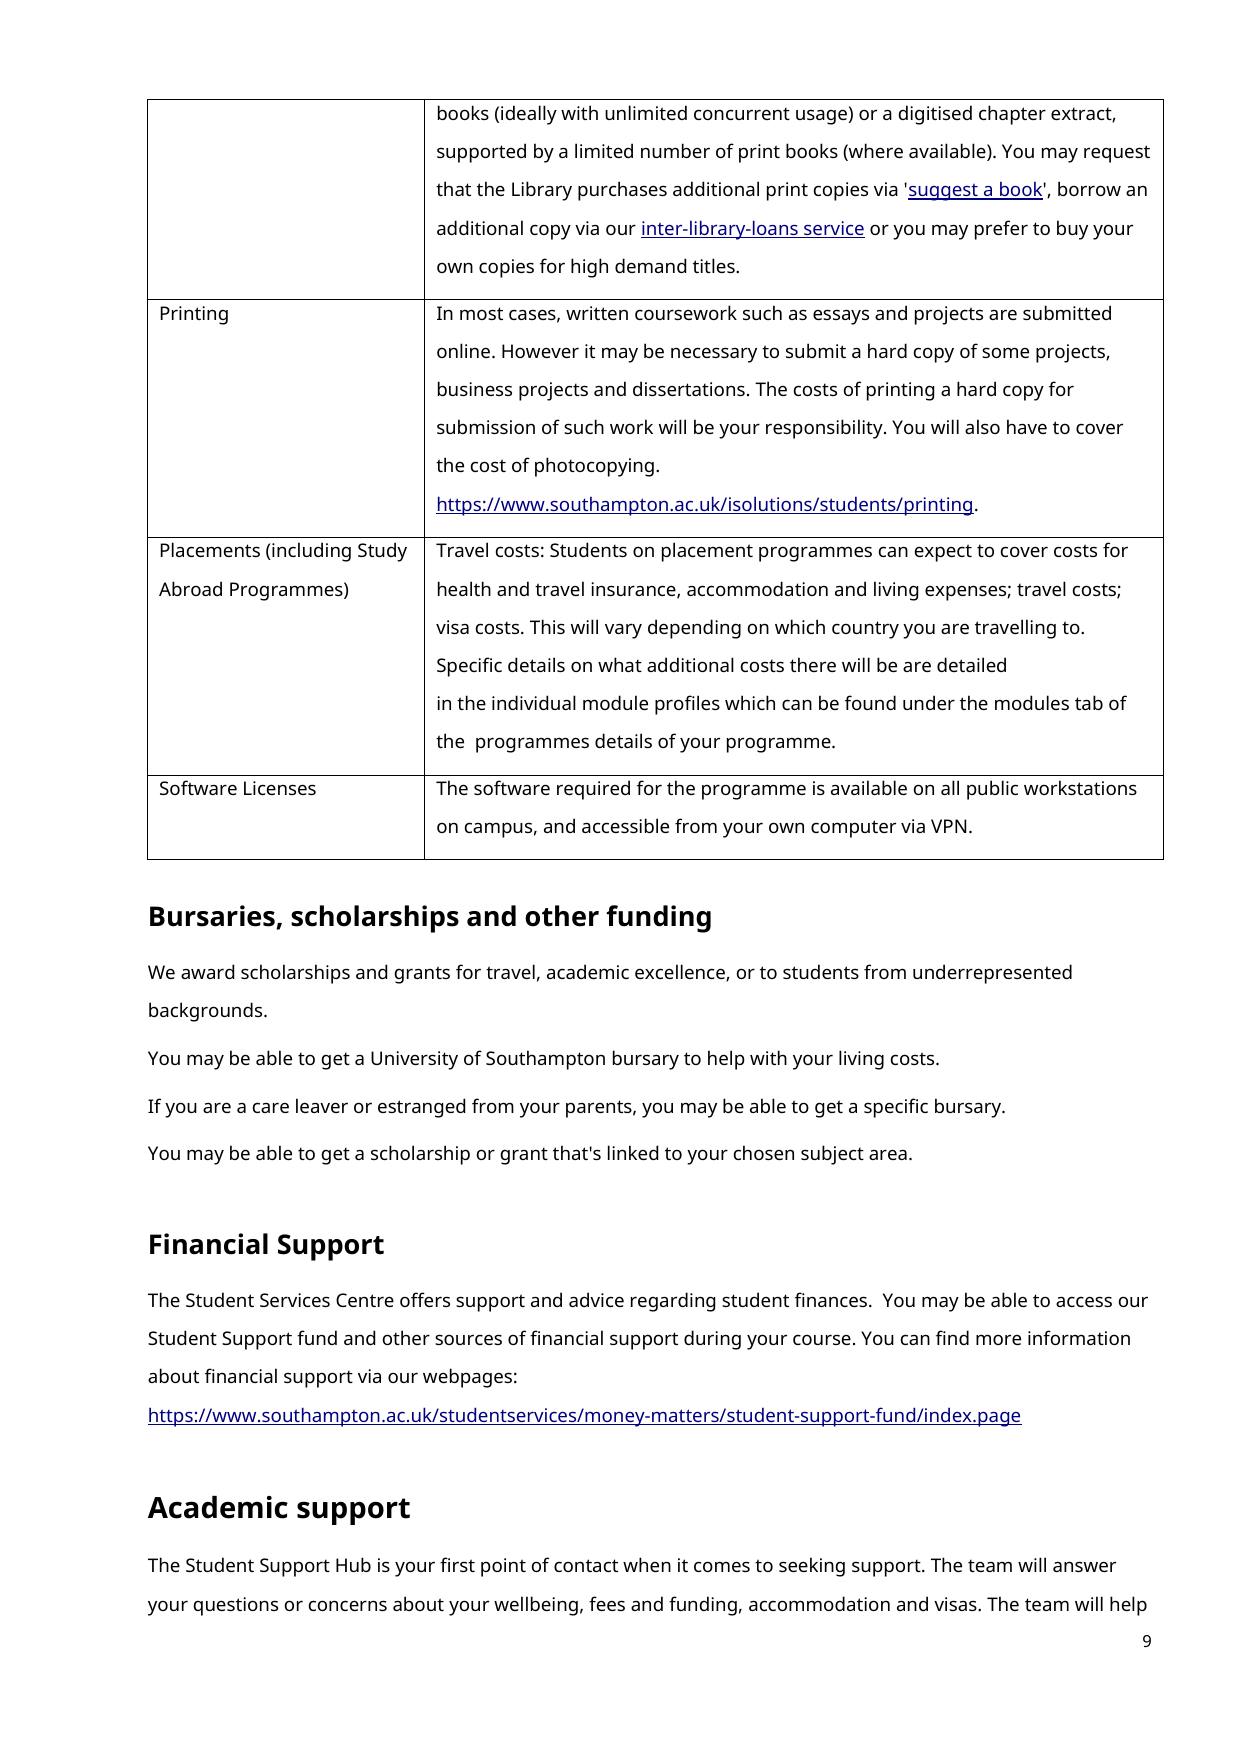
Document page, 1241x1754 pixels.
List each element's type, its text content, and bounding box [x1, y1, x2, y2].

text We award scholarships and grants for travel, academic excellence, or to students from underrepresented backgrounds. [148, 959, 1152, 1023]
table_cell In most cases, written coursework such as essays and projects are submitted online. However it may be necessary to submit a hard copy of some projects, business projects and dissertations. The costs of printing a hard copy for submission of such work will be your responsibility. You will also have to cover the cost of photocopying. https://www.southampton.ac.uk/isolutions/students/printing. [425, 300, 1163, 537]
table_cell Software Licenses [148, 776, 424, 859]
text You may be able to get a scholarship or grant that's linked to your chosen subject area. [148, 1141, 1152, 1166]
table_cell The software required for the programme is available on all public workstations on campus, and accessible from your own computer via VPN. [425, 776, 1163, 859]
subtitle Bursaries, scholarships and other funding [148, 898, 1152, 935]
text The Student Services Centre offers support and advice regarding student finances. You may be able to access our Student Support fund and other sources of financial support during your course. You can find more information about financial support via our webpages: https://www.southampton.ac.uk/studentservices/money-matters/student-support-fund/index.page [148, 1287, 1152, 1427]
table_cell Placements (including Study Abroad Programmes) [148, 538, 424, 774]
subtitle Academic support [148, 1487, 1152, 1527]
subtitle Financial Support [148, 1226, 1152, 1262]
table_cell books (ideally with unlimited concurrent usage) or a digitised chapter extract, supported by a limited number of print books (where available). You may request that the Library purchases additional print copies via 'suggest a book', borrow an additional copy via our inter-library-loans service or you may prefer to buy your own copies for high demand titles. [425, 100, 1163, 299]
text You may be able to get a University of Southampton bursary to help with your living costs. [148, 1045, 1152, 1071]
table_cell [148, 100, 424, 299]
table_cell Printing [148, 300, 424, 537]
table_cell Travel costs: Students on placement programmes can expect to cover costs for health and travel insurance, accommodation and living expenses; travel costs; visa costs. This will vary depending on which country you are travelling to. Specific details on what additional costs there will be are detailed in the individual module profiles which can be found under the modules tab of the programmes details of your programme. [425, 538, 1163, 774]
text The Student Support Hub is your first point of contact when it comes to seeking support. The team will answer your questions or concerns about your wellbeing, fees and funding, accommodation and visas. The team will help [148, 1553, 1152, 1616]
text If you are a care leaver or estranged from your parents, you may be able to get a specific bursary. [148, 1093, 1152, 1118]
